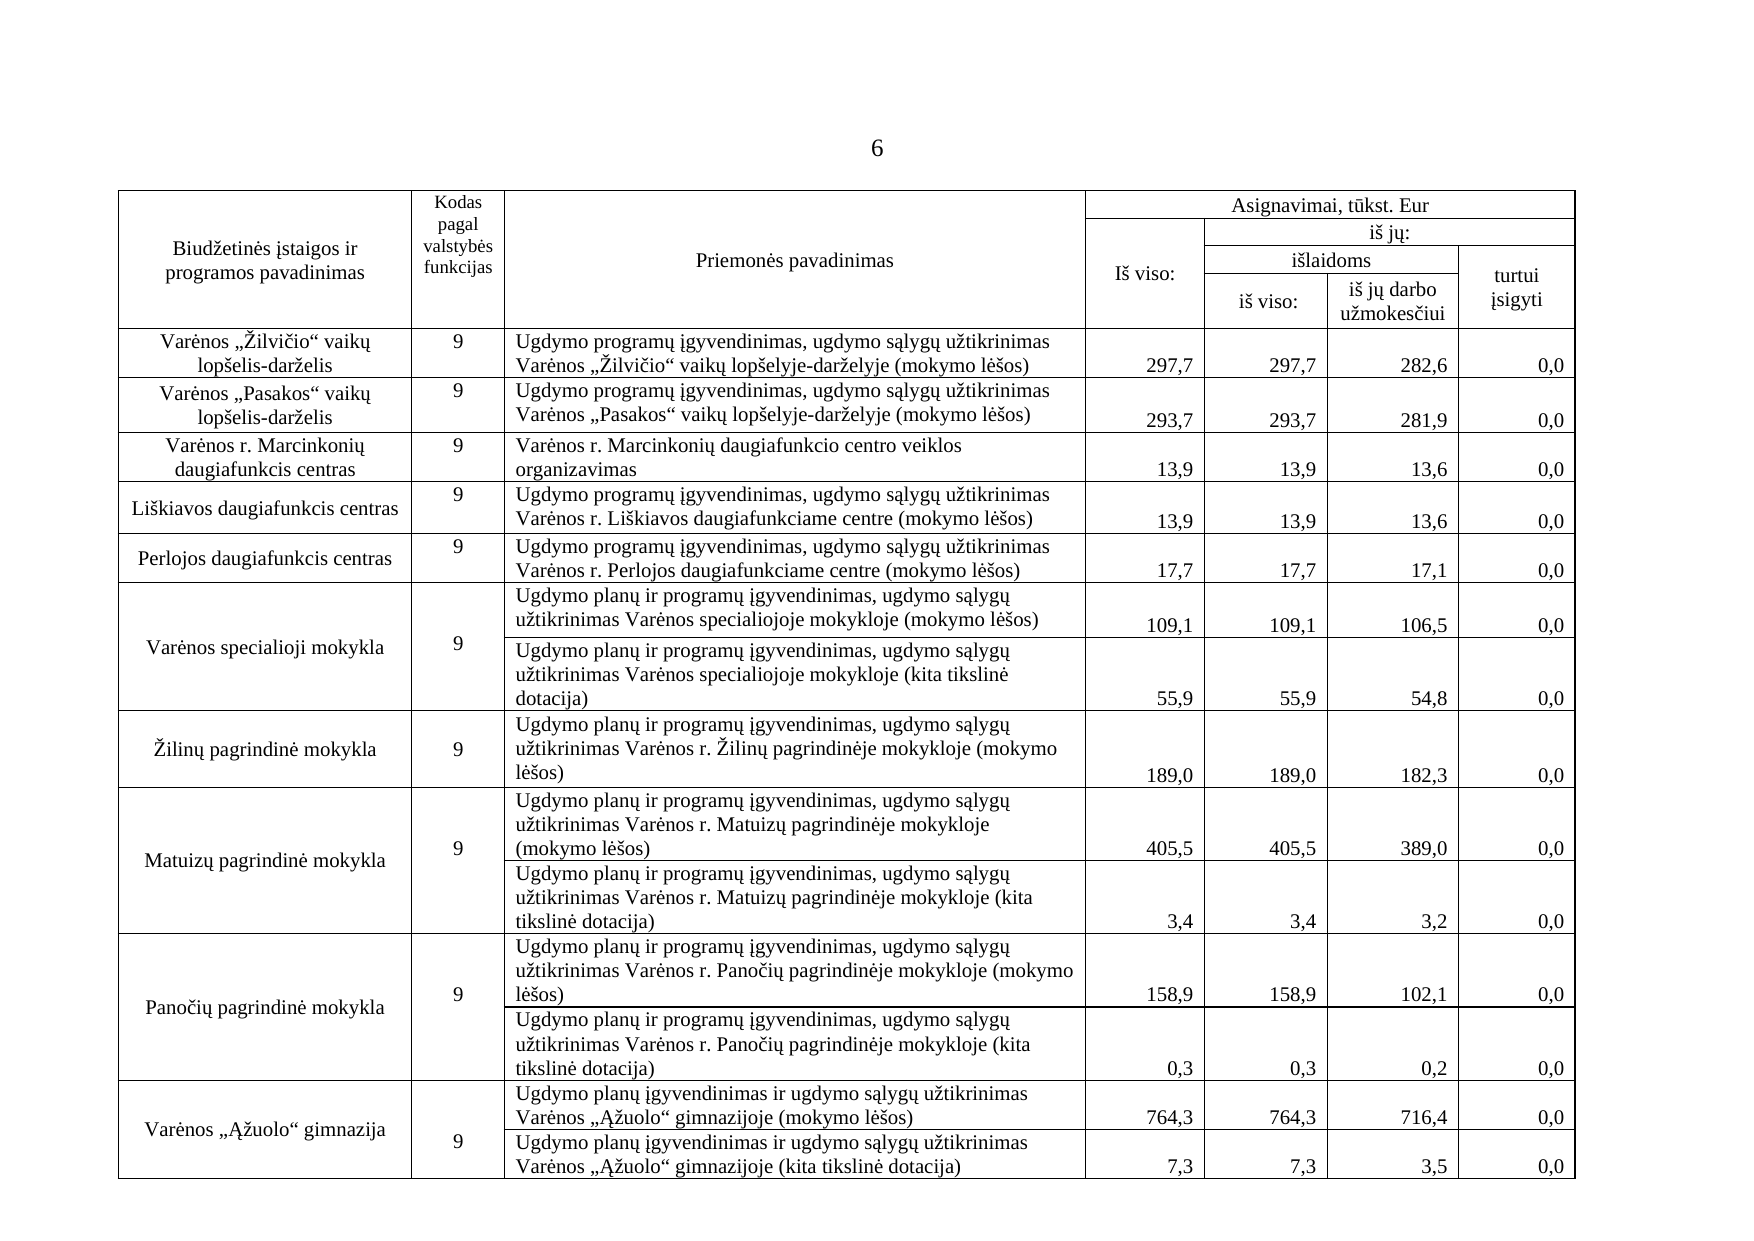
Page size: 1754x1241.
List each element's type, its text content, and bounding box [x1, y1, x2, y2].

table_cell 0,3 [1205, 1008, 1327, 1079]
table_cell Iš viso: [1086, 219, 1204, 328]
table_cell 9 [412, 378, 504, 432]
table_cell 13,9 [1086, 433, 1204, 481]
table_cell Ugdymo planų įgyvendinimas ir ugdymo sąlygų užtikrinimas Varėnos „Ąžuolo“ gimnazijoje (mokymo lėšos) [505, 1081, 1085, 1129]
table_cell 389,0 [1328, 788, 1458, 860]
table_cell 3,4 [1205, 861, 1327, 933]
table_cell 0,0 [1459, 482, 1574, 533]
table_cell 0,0 [1459, 1081, 1574, 1129]
table_cell 293,7 [1086, 378, 1204, 432]
table_cell 55,9 [1086, 638, 1204, 710]
table_cell 9 [412, 583, 504, 710]
table_cell Ugdymo planų ir programų įgyvendinimas, ugdymo sąlygų užtikrinimas Varėnos r. Matuizų pagrindinėje mokykloje (kita tikslinė dotacija) [505, 861, 1085, 933]
table_cell 13,6 [1328, 482, 1458, 533]
table_cell 106,5 [1328, 583, 1458, 637]
table_cell 55,9 [1205, 638, 1327, 710]
table_cell 13,6 [1328, 433, 1458, 481]
table_cell iš jų darbo užmokesčiui [1328, 274, 1458, 328]
table_cell 182,3 [1328, 711, 1458, 787]
table_cell 102,1 [1328, 934, 1458, 1006]
table_cell 7,3 [1205, 1130, 1327, 1178]
table_cell 0,0 [1459, 638, 1574, 710]
table_cell 0,0 [1459, 861, 1574, 933]
table_cell Ugdymo programų įgyvendinimas, ugdymo sąlygų užtikrinimas Varėnos „Pasakos“ vaikų lopšelyje-darželyje (mokymo lėšos) [505, 378, 1085, 432]
table_cell Ugdymo planų ir programų įgyvendinimas, ugdymo sąlygų užtikrinimas Varėnos specialiojoje mokykloje (mokymo lėšos) [505, 583, 1085, 637]
table_header Priemonės pavadinimas [505, 191, 1085, 328]
table_cell Varėnos r. Marcinkonių daugiafunkcis centras [119, 433, 411, 481]
table_cell 9 [412, 788, 504, 933]
table_cell 13,9 [1205, 433, 1327, 481]
table_cell Panočių pagrindinė mokykla [119, 934, 411, 1079]
table_cell išlaidoms [1205, 246, 1458, 273]
table_header Asignavimai, tūkst. Eur [1086, 191, 1574, 218]
table_cell 9 [412, 433, 504, 481]
table_cell 0,0 [1459, 583, 1574, 637]
table_cell Ugdymo planų įgyvendinimas ir ugdymo sąlygų užtikrinimas Varėnos „Ąžuolo“ gimnazijoje (kita tikslinė dotacija) [505, 1130, 1085, 1178]
table_cell Ugdymo programų įgyvendinimas, ugdymo sąlygų užtikrinimas Varėnos „Žilvičio“ vaikų lopšelyje-darželyje (mokymo lėšos) [505, 329, 1085, 377]
table_cell 764,3 [1086, 1081, 1204, 1129]
table_cell 0,0 [1459, 1130, 1574, 1178]
table_cell 54,8 [1328, 638, 1458, 710]
table_cell 0,0 [1459, 329, 1574, 377]
table_cell Ugdymo programų įgyvendinimas, ugdymo sąlygų užtikrinimas Varėnos r. Perlojos daugiafunkciame centre (mokymo lėšos) [505, 534, 1085, 582]
table_cell 13,9 [1205, 482, 1327, 533]
table_cell 0,0 [1459, 934, 1574, 1006]
table_cell Žilinų pagrindinė mokykla [119, 711, 411, 787]
table_cell 9 [412, 329, 504, 377]
table_cell Ugdymo programų įgyvendinimas, ugdymo sąlygų užtikrinimas Varėnos r. Liškiavos daugiafunkciame centre (mokymo lėšos) [505, 482, 1085, 533]
table_cell 0,0 [1459, 433, 1574, 481]
table_cell 158,9 [1086, 934, 1204, 1006]
table_cell 17,7 [1086, 534, 1204, 582]
table_cell 158,9 [1205, 934, 1327, 1006]
table_cell Matuizų pagrindinė mokykla [119, 788, 411, 933]
table_cell 281,9 [1328, 378, 1458, 432]
table_cell Varėnos „Žilvičio“ vaikų lopšelis-darželis [119, 329, 411, 377]
table_cell 405,5 [1086, 788, 1204, 860]
table_cell 297,7 [1086, 329, 1204, 377]
table_cell 189,0 [1205, 711, 1327, 787]
table_cell 9 [412, 534, 504, 582]
table_cell 189,0 [1086, 711, 1204, 787]
table_cell 297,7 [1205, 329, 1327, 377]
table_cell Ugdymo planų ir programų įgyvendinimas, ugdymo sąlygų užtikrinimas Varėnos r. Panočių pagrindinėje mokykloje (kita tikslinė dotacija) [505, 1008, 1085, 1079]
table_cell iš jų: [1205, 219, 1574, 245]
table_cell Perlojos daugiafunkcis centras [119, 534, 411, 582]
table_cell 9 [412, 934, 504, 1079]
table_cell Varėnos „Pasakos“ vaikų lopšelis-darželis [119, 378, 411, 432]
table_cell 293,7 [1205, 378, 1327, 432]
table_cell Varėnos r. Marcinkonių daugiafunkcio centro veiklos organizavimas [505, 433, 1085, 481]
table_cell 13,9 [1086, 482, 1204, 533]
table_cell Ugdymo planų ir programų įgyvendinimas, ugdymo sąlygų užtikrinimas Varėnos r. Panočių pagrindinėje mokykloje (mokymo lėšos) [505, 934, 1085, 1006]
table_cell 764,3 [1205, 1081, 1327, 1129]
table_cell 0,0 [1459, 1008, 1574, 1079]
table_cell 0,0 [1459, 788, 1574, 860]
table_cell 3,2 [1328, 861, 1458, 933]
table_cell iš viso: [1205, 274, 1327, 328]
table_cell 7,3 [1086, 1130, 1204, 1178]
table_cell 0,0 [1459, 378, 1574, 432]
table_cell 0,0 [1459, 534, 1574, 582]
table_cell 0,3 [1086, 1008, 1204, 1079]
table_cell Ugdymo planų ir programų įgyvendinimas, ugdymo sąlygų užtikrinimas Varėnos specialiojoje mokykloje (kita tikslinė dotacija) [505, 638, 1085, 710]
table_cell 9 [412, 482, 504, 533]
table_cell 3,4 [1086, 861, 1204, 933]
table_cell Ugdymo planų ir programų įgyvendinimas, ugdymo sąlygų užtikrinimas Varėnos r. Žilinų pagrindinėje mokykloje (mokymo lėšos) [505, 711, 1085, 787]
table_cell 0,0 [1459, 711, 1574, 787]
table_cell 716,4 [1328, 1081, 1458, 1129]
table_cell 3,5 [1328, 1130, 1458, 1178]
table_cell 109,1 [1086, 583, 1204, 637]
table_header Biudžetinės įstaigos ir programos pavadinimas [119, 191, 411, 328]
table_cell 17,1 [1328, 534, 1458, 582]
table_cell Varėnos „Ąžuolo“ gimnazija [119, 1081, 411, 1178]
table_cell Liškiavos daugiafunkcis centras [119, 482, 411, 533]
table_cell turtui įsigyti [1459, 246, 1574, 328]
table_cell 17,7 [1205, 534, 1327, 582]
table_cell Ugdymo planų ir programų įgyvendinimas, ugdymo sąlygų užtikrinimas Varėnos r. Matuizų pagrindinėje mokykloje (mokymo lėšos) [505, 788, 1085, 860]
table_cell 9 [412, 711, 504, 787]
table_header Kodas pagal valstybės funkcijas [412, 191, 504, 328]
table_cell 109,1 [1205, 583, 1327, 637]
table_cell 0,2 [1328, 1008, 1458, 1079]
table_cell 405,5 [1205, 788, 1327, 860]
table_cell 282,6 [1328, 329, 1458, 377]
table_cell 9 [412, 1081, 504, 1178]
table_cell Varėnos specialioji mokykla [119, 583, 411, 710]
